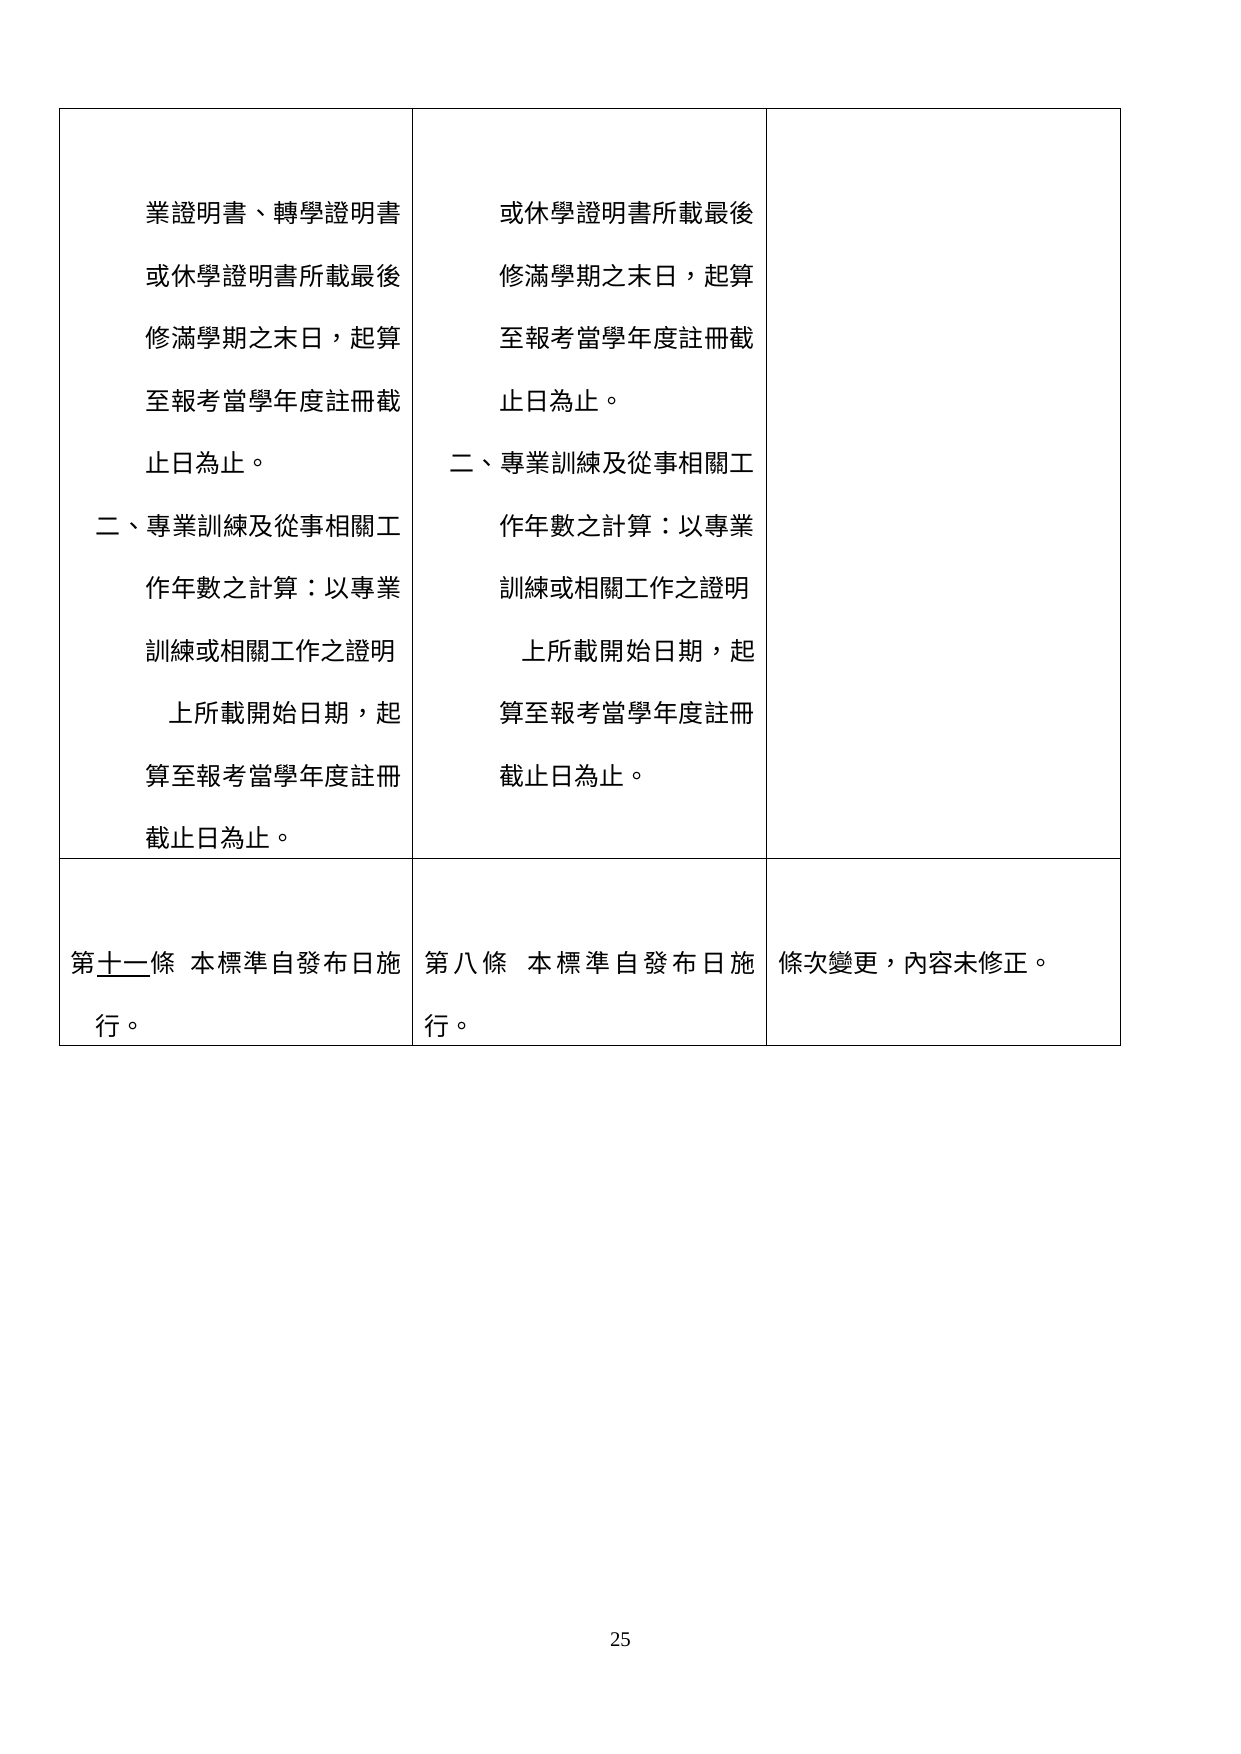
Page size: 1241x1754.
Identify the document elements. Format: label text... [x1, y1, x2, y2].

table_cell 或休學證明書所載最後修滿學期之末日，起算至報考當學年度註冊截止日為止。 二、專業訓練及從事相關工作年數之計算：以專業訓練或相關工作之證明 上所載開始日期，起算至報考當學年度註冊截止日為止。 [413, 109, 766, 858]
table_cell [767, 109, 1120, 858]
table_cell 第十一條 本標準自發布日施行。 [60, 859, 412, 1045]
table_cell 業證明書、轉學證明書或休學證明書所載最後修滿學期之末日，起算至報考當學年度註冊截止日為止。 二、專業訓練及從事相關工作年數之計算：以專業訓練或相關工作之證明 上所載開始日期，起算至報考當學年度註冊截止日為止。 [60, 109, 412, 858]
table_cell 第八條 本標準自發布日施行。 [413, 859, 766, 1045]
table_cell 條次變更，內容未修正。 [767, 859, 1120, 1045]
